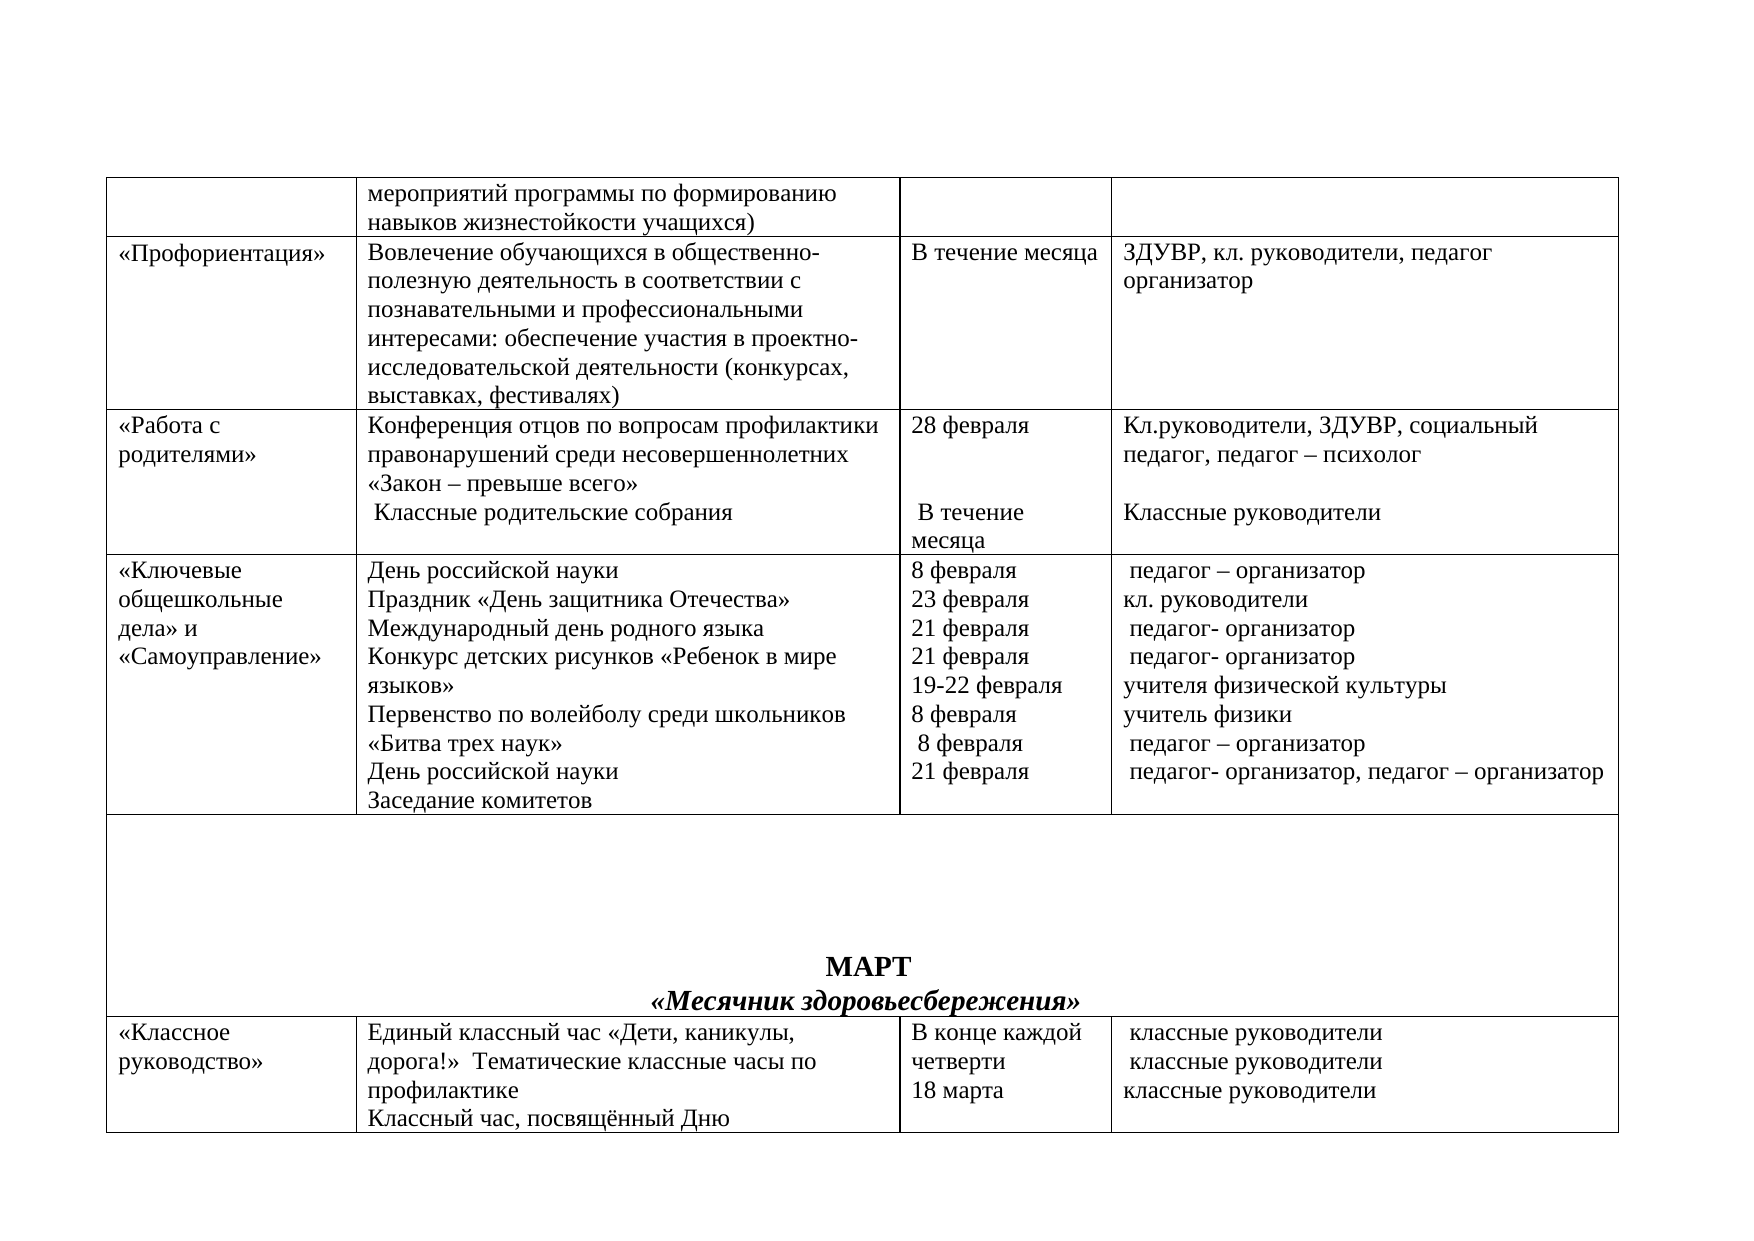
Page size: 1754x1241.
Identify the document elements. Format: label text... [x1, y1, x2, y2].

table_cell [1112, 178, 1618, 236]
table_cell В течение месяца [901, 237, 1111, 409]
table_cell [901, 178, 1111, 236]
table_cell 8 февраля 23 февраля 21 февраля 21 февраля 19-22 февраля 8 февраля 8 февраля 21 февраля [901, 555, 1111, 814]
table_cell «Профориентация» [107, 237, 356, 409]
table_cell педагог – организатор кл. руководители педагог- организатор педагог- организатор учителя физической культуры учитель физики педагог – организатор педагог- организатор, педагог – организатор [1112, 555, 1618, 814]
table_cell «Работа с родителями» [107, 410, 356, 554]
table_cell МАРТ «Месячник здоровьесбережения» [107, 815, 1618, 1016]
table_cell «Ключевые общешкольные дела» и «Самоуправление» [107, 555, 356, 814]
table_cell ЗДУВР, кл. руководители, педагог организатор [1112, 237, 1618, 409]
table_cell [107, 178, 356, 236]
table_cell Конференция отцов по вопросам профилактики правонарушений среди несовершеннолетних «Закон – превыше всего» Классные родительские собрания [357, 410, 899, 554]
table_cell День российской науки Праздник «День защитника Отечества» Международный день родного языка Конкурс детских рисунков «Ребенок в мире языков» Первенство по волейболу среди школьников «Битва трех наук» День российской науки Заседание комитетов [357, 555, 899, 814]
table_cell Вовлечение обучающихся в общественно-полезную деятельность в соответствии с познавательными и профессиональными интересами: обеспечение участия в проектно-исследовательской деятельности (конкурсах, выставках, фестивалях) [357, 237, 899, 409]
table_cell классные руководители классные руководители классные руководители [1112, 1017, 1618, 1132]
table_cell Единый классный час «Дети, каникулы, дорога!» Тематические классные часы по профилактике Классный час, посвящённый Дню [357, 1017, 899, 1132]
table_cell 28 февраля В течение месяца [901, 410, 1111, 554]
table_cell Кл.руководители, ЗДУВР, социальный педагог, педагог – психолог Классные руководители [1112, 410, 1618, 554]
table_cell В конце каждой четверти 18 марта [901, 1017, 1111, 1132]
table_cell мероприятий программы по формированию навыков жизнестойкости учащихся) [357, 178, 899, 236]
table_cell «Классное руководство» [107, 1017, 356, 1132]
